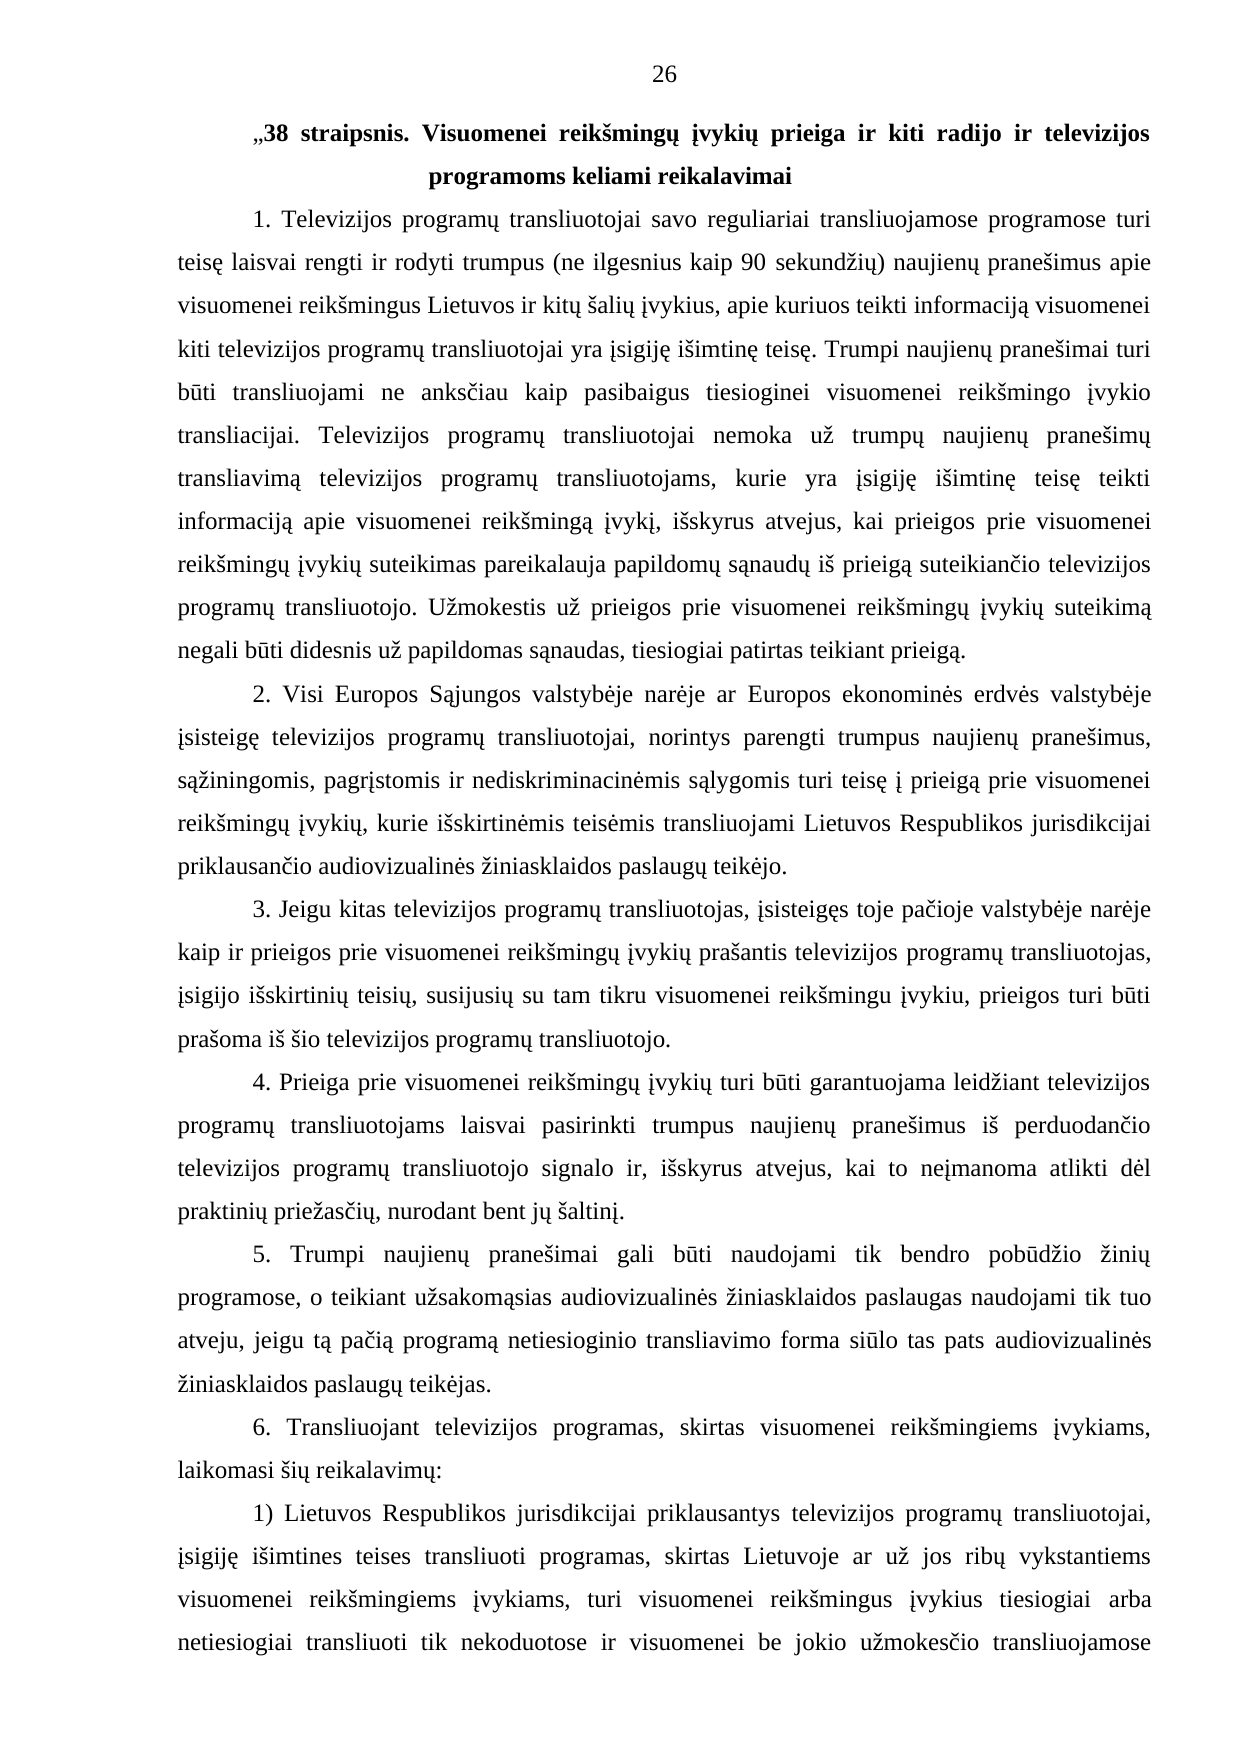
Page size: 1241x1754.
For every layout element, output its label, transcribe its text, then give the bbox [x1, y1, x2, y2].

text 1) Lietuvos Respublikos jurisdikcijai priklausantys televizijos programų transliuotojai, įsigiję išimtines teises transliuoti programas, skirtas Lietuvoje ar už jos ribų vykstantiems visuomenei reikšmingiems įvykiams, turi visuomenei reikšmingus įvykius tiesiogiai arba netiesiogiai transliuoti tik nekoduotose ir visuomenei be jokio užmokesčio transliuojamose [177, 1498, 1152, 1656]
text 1. Televizijos programų transliuotojai savo reguliariai transliuojamose programose turi teisę laisvai rengti ir rodyti trumpus (ne ilgesnius kaip 90 sekundžių) naujienų pranešimus apie visuomenei reikšmingus Lietuvos ir kitų šalių įvykius, apie kuriuos teikti informaciją visuomenei kiti televizijos programų transliuotojai yra įsigiję išimtinę teisę. Trumpi naujienų pranešimai turi būti transliuojami ne anksčiau kaip pasibaigus tiesioginei visuomenei reikšmingo įvykio transliacijai. Televizijos programų transliuotojai nemoka už trumpų naujienų pranešimų transliavimą televizijos programų transliuotojams, kurie yra įsigiję išimtinę teisę teikti informaciją apie visuomenei reikšmingą įvykį, išskyrus atvejus, kai prieigos prie visuomenei reikšmingų įvykių suteikimas pareikalauja papildomų sąnaudų iš prieigą suteikiančio televizijos programų transliuotojo. Užmokestis už prieigos prie visuomenei reikšmingų įvykių suteikimą negali būti didesnis už papildomas sąnaudas, tiesiogiai patirtas teikiant prieigą. [177, 204, 1152, 664]
text 3. Jeigu kitas televizijos programų transliuotojas, įsisteigęs toje pačioje valstybėje narėje kaip ir prieigos prie visuomenei reikšmingų įvykių prašantis televizijos programų transliuotojas, įsigijo išskirtinių teisių, susijusių su tam tikru visuomenei reikšmingu įvykiu, prieigos turi būti prašoma iš šio televizijos programų transliuotojo. [177, 894, 1152, 1052]
text 6. Transliuojant televizijos programas, skirtas visuomenei reikšmingiems įvykiams, laikomasi šių reikalavimų: [177, 1412, 1152, 1484]
text 4. Prieiga prie visuomenei reikšmingų įvykių turi būti garantuojama leidžiant televizijos programų transliuotojams laisvai pasirinkti trumpus naujienų pranešimus iš perduodančio televizijos programų transliuotojo signalo ir, išskyrus atvejus, kai to neįmanoma atlikti dėl praktinių priežasčių, nurodant bent jų šaltinį. [177, 1067, 1152, 1225]
text 2. Visi Europos Sąjungos valstybėje narėje ar Europos ekonominės erdvės valstybėje įsisteigę televizijos programų transliuotojai, norintys parengti trumpus naujienų pranešimus, sąžiningomis, pagrįstomis ir nediskriminacinėmis sąlygomis turi teisę į prieigą prie visuomenei reikšmingų įvykių, kurie išskirtinėmis teisėmis transliuojami Lietuvos Respublikos jurisdikcijai priklausančio audiovizualinės žiniasklaidos paslaugų teikėjo. [177, 679, 1152, 880]
text 5. Trumpi naujienų pranešimai gali būti naudojami tik bendro pobūdžio žinių programose, o teikiant užsakomąsias audiovizualinės žiniasklaidos paslaugas naudojami tik tuo atveju, jeigu tą pačią programą netiesioginio transliavimo forma siūlo tas pats audiovizualinės žiniasklaidos paslaugų teikėjas. [177, 1239, 1152, 1397]
text „38 straipsnis. Visuomenei reikšmingų įvykių prieiga ir kiti radijo ir televizijos programoms keliami reikalavimai [252, 118, 1152, 190]
